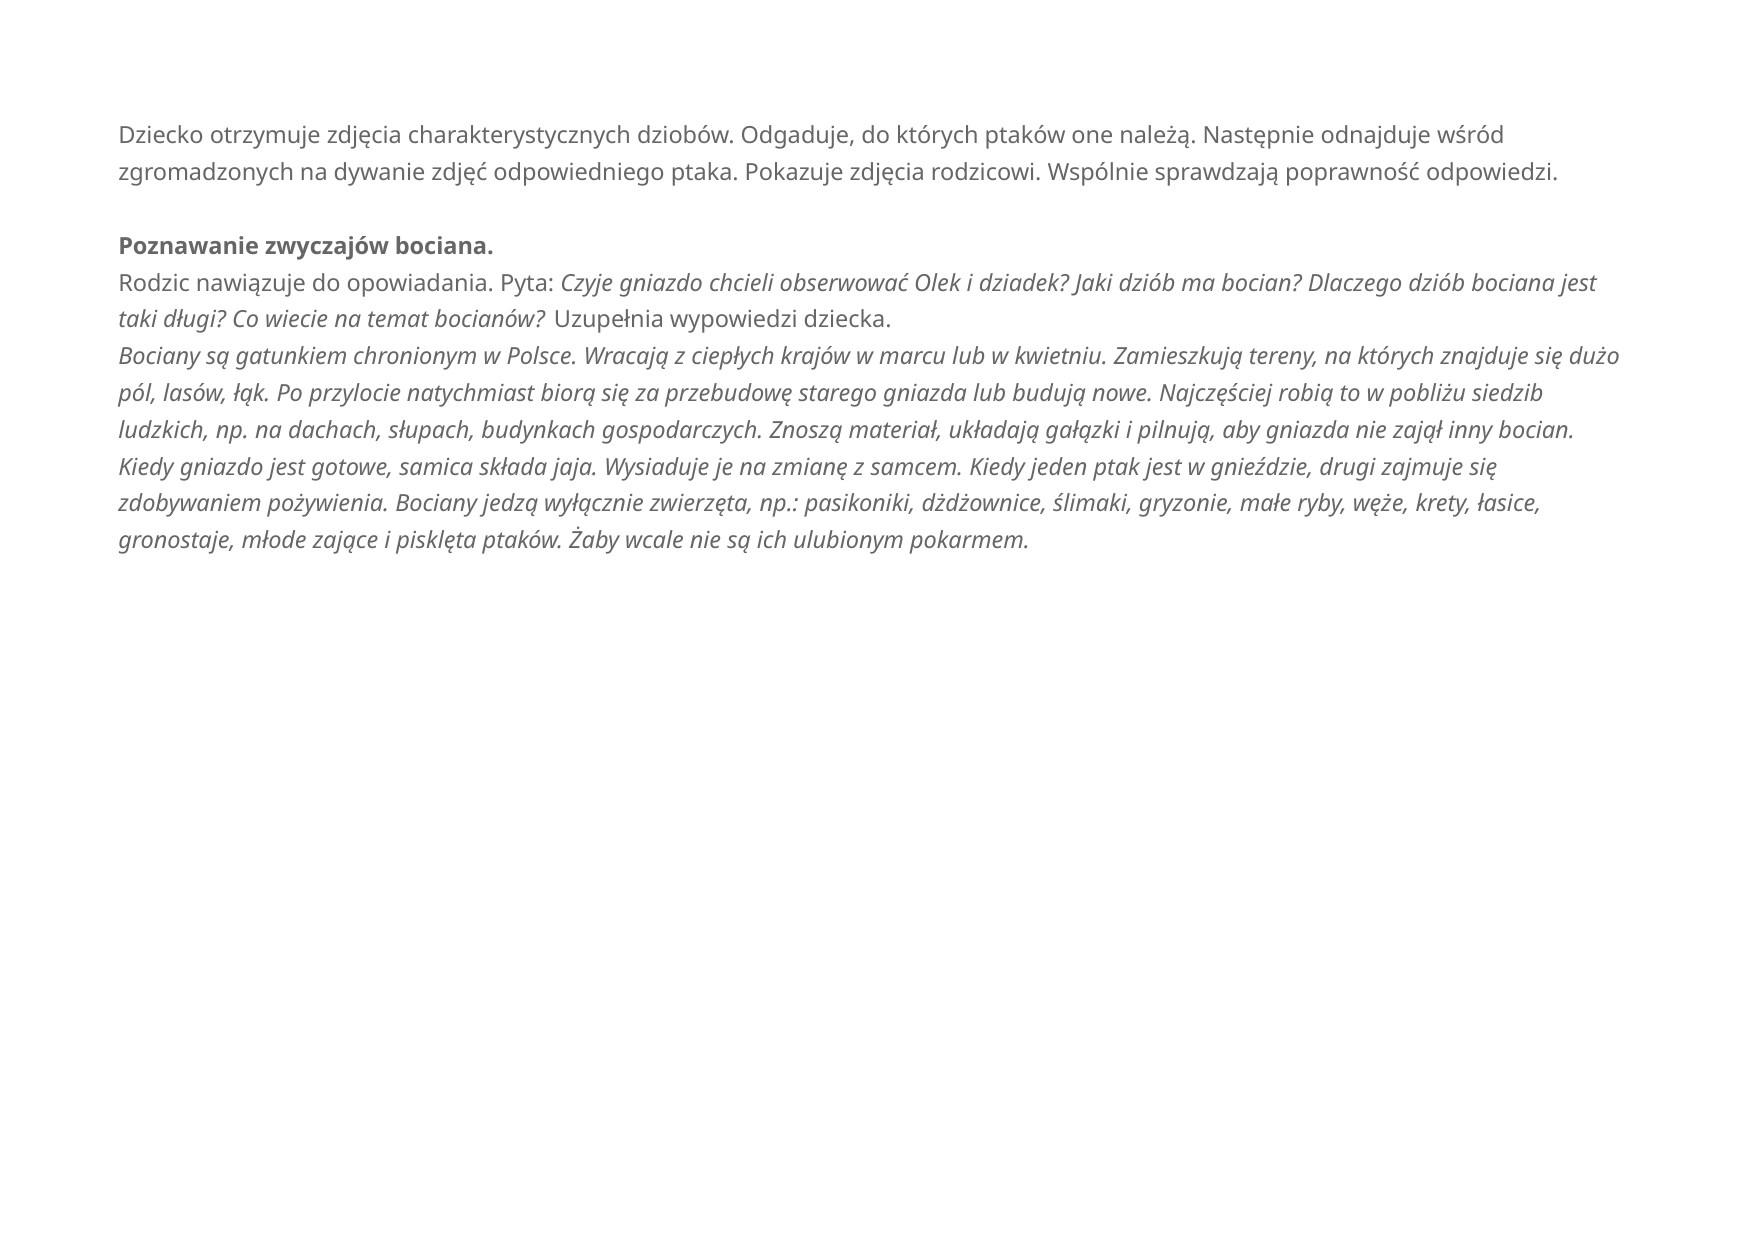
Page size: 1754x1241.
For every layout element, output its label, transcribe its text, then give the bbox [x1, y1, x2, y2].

text Poznawanie zwyczajów bociana. [118, 229, 1636, 261]
text Bociany są gatunkiem chronionym w Polsce. Wracają z ciepłych krajów w marcu lub w kwietniu. Zamieszkują tereny, na których znajduje się dużo pól, lasów, łąk. Po przylocie natychmiast biorą się za przebudowę starego gniazda lub budują nowe. Najczęściej robią to w pobliżu siedzib ludzkich, np. na dachach, słupach, budynkach gospodarczych. Znoszą materiał, układają gałązki i pilnują, aby gniazda nie zajął inny bocian. Kiedy gniazdo jest gotowe, samica składa jaja. Wysiaduje je na zmianę z samcem. Kiedy jeden ptak jest w gnieździe, drugi zajmuje się zdobywaniem pożywienia. Bociany jedzą wyłącznie zwierzęta, np.: pasikoniki, dżdżownice, ślimaki, gryzonie, małe ryby, węże, krety, łasice, gronostaje, młode zające i pisklęta ptaków. Żaby wcale nie są ich ulubionym pokarmem. [118, 339, 1636, 555]
text Dziecko otrzymuje zdjęcia charakterystycznych dziobów. Odgaduje, do których ptaków one należą. Następnie odnajduje wśród zgromadzonych na dywanie zdjęć odpowiedniego ptaka. Pokazuje zdjęcia rodzicowi. Wspólnie sprawdzają poprawność odpowiedzi. [118, 118, 1636, 187]
text Rodzic nawiązuje do opowiadania. Pyta: Czyje gniazdo chcieli obserwować Olek i dziadek? Jaki dziób ma bocian? Dlaczego dziób bociana jest taki długi? Co wiecie na temat bocianów? Uzupełnia wypowiedzi dziecka. [118, 266, 1636, 335]
